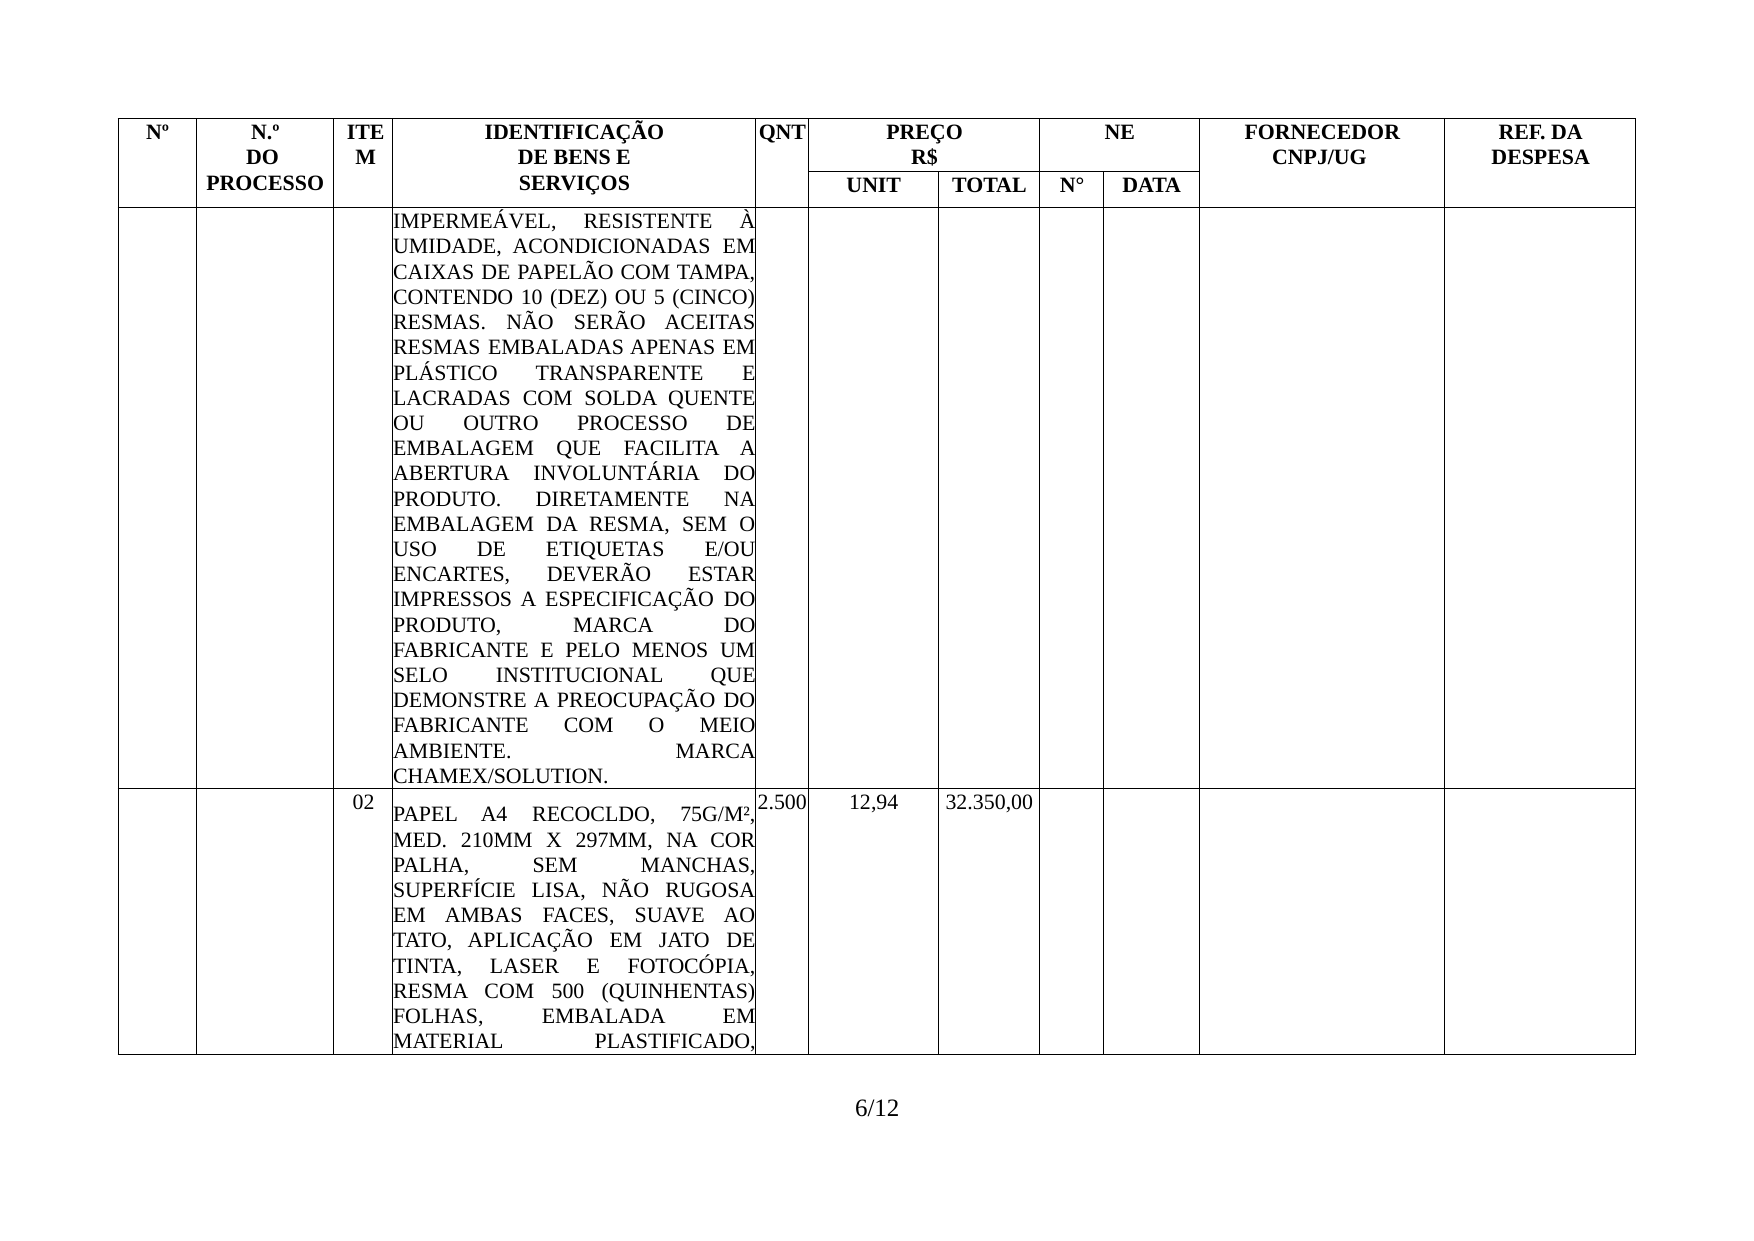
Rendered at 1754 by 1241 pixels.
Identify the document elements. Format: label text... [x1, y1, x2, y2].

table_header QNT [756, 119, 808, 207]
table_cell [197, 789, 333, 1053]
table_cell 12,94 [809, 789, 938, 1053]
table_header IDENTIFICAÇÃO DE BENS E SERVIÇOS [393, 119, 755, 207]
table_header PREÇO R$ [809, 119, 1039, 171]
table_cell [939, 208, 1039, 788]
table_header N.º DO PROCESSO [197, 119, 333, 207]
table_cell [1200, 208, 1444, 788]
table_cell [197, 208, 333, 788]
table_cell [1040, 208, 1103, 788]
table_cell N° [1040, 172, 1103, 207]
table_cell [1040, 789, 1103, 1053]
table_cell DATA [1104, 172, 1199, 207]
table_header NE [1040, 119, 1199, 171]
table_cell [119, 208, 196, 788]
table_cell TOTAL [939, 172, 1039, 207]
table_cell [1104, 789, 1199, 1053]
table_cell 2.500 [756, 789, 808, 1053]
table_cell [809, 208, 938, 788]
table_cell [334, 208, 392, 788]
table_header FORNECEDOR CNPJ/UG [1200, 119, 1444, 207]
table_header Nº [119, 119, 196, 207]
table_cell [1104, 208, 1199, 788]
table_cell PAPEL A4 RECOCLDO, 75G/M², MED. 210MM X 297MM, NA COR PALHA, SEM MANCHAS, SUPERFÍCIE LISA, NÃO RUGOSA EM AMBAS FACES, SUAVE AO TATO, APLICAÇÃO EM JATO DE TINTA, LASER E FOTOCÓPIA, RESMA COM 500 (QUINHENTAS) FOLHAS, EMBALADA EM MATERIAL PLASTIFICADO, [393, 789, 755, 1053]
table_cell 32.350,00 [939, 789, 1039, 1053]
table_cell [1445, 789, 1635, 1053]
table_header REF. DA DESPESA [1445, 119, 1635, 207]
table_cell IMPERMEÁVEL, RESISTENTE À UMIDADE, ACONDICIONADAS EM CAIXAS DE PAPELÃO COM TAMPA, CONTENDO 10 (DEZ) OU 5 (CINCO) RESMAS. NÃO SERÃO ACEITAS RESMAS EMBALADAS APENAS EM PLÁSTICO TRANSPARENTE E LACRADAS COM SOLDA QUENTE OU OUTRO PROCESSO DE EMBALAGEM QUE FACILITA A ABERTURA INVOLUNTÁRIA DO PRODUTO. DIRETAMENTE NA EMBALAGEM DA RESMA, SEM O USO DE ETIQUETAS E/OU ENCARTES, DEVERÃO ESTAR IMPRESSOS A ESPECIFICAÇÃO DO PRODUTO, MARCA DO FABRICANTE E PELO MENOS UM SELO INSTITUCIONAL QUE DEMONSTRE A PREOCUPAÇÃO DO FABRICANTE COM O MEIO AMBIENTE. MARCA CHAMEX/SOLUTION. [393, 208, 755, 788]
table_cell 02 [334, 789, 392, 1053]
table_cell UNIT [809, 172, 938, 207]
table_cell [1445, 208, 1635, 788]
table_cell [119, 789, 196, 1053]
table_cell [756, 208, 808, 788]
table_header ITEM [334, 119, 392, 207]
table_cell [1200, 789, 1444, 1053]
